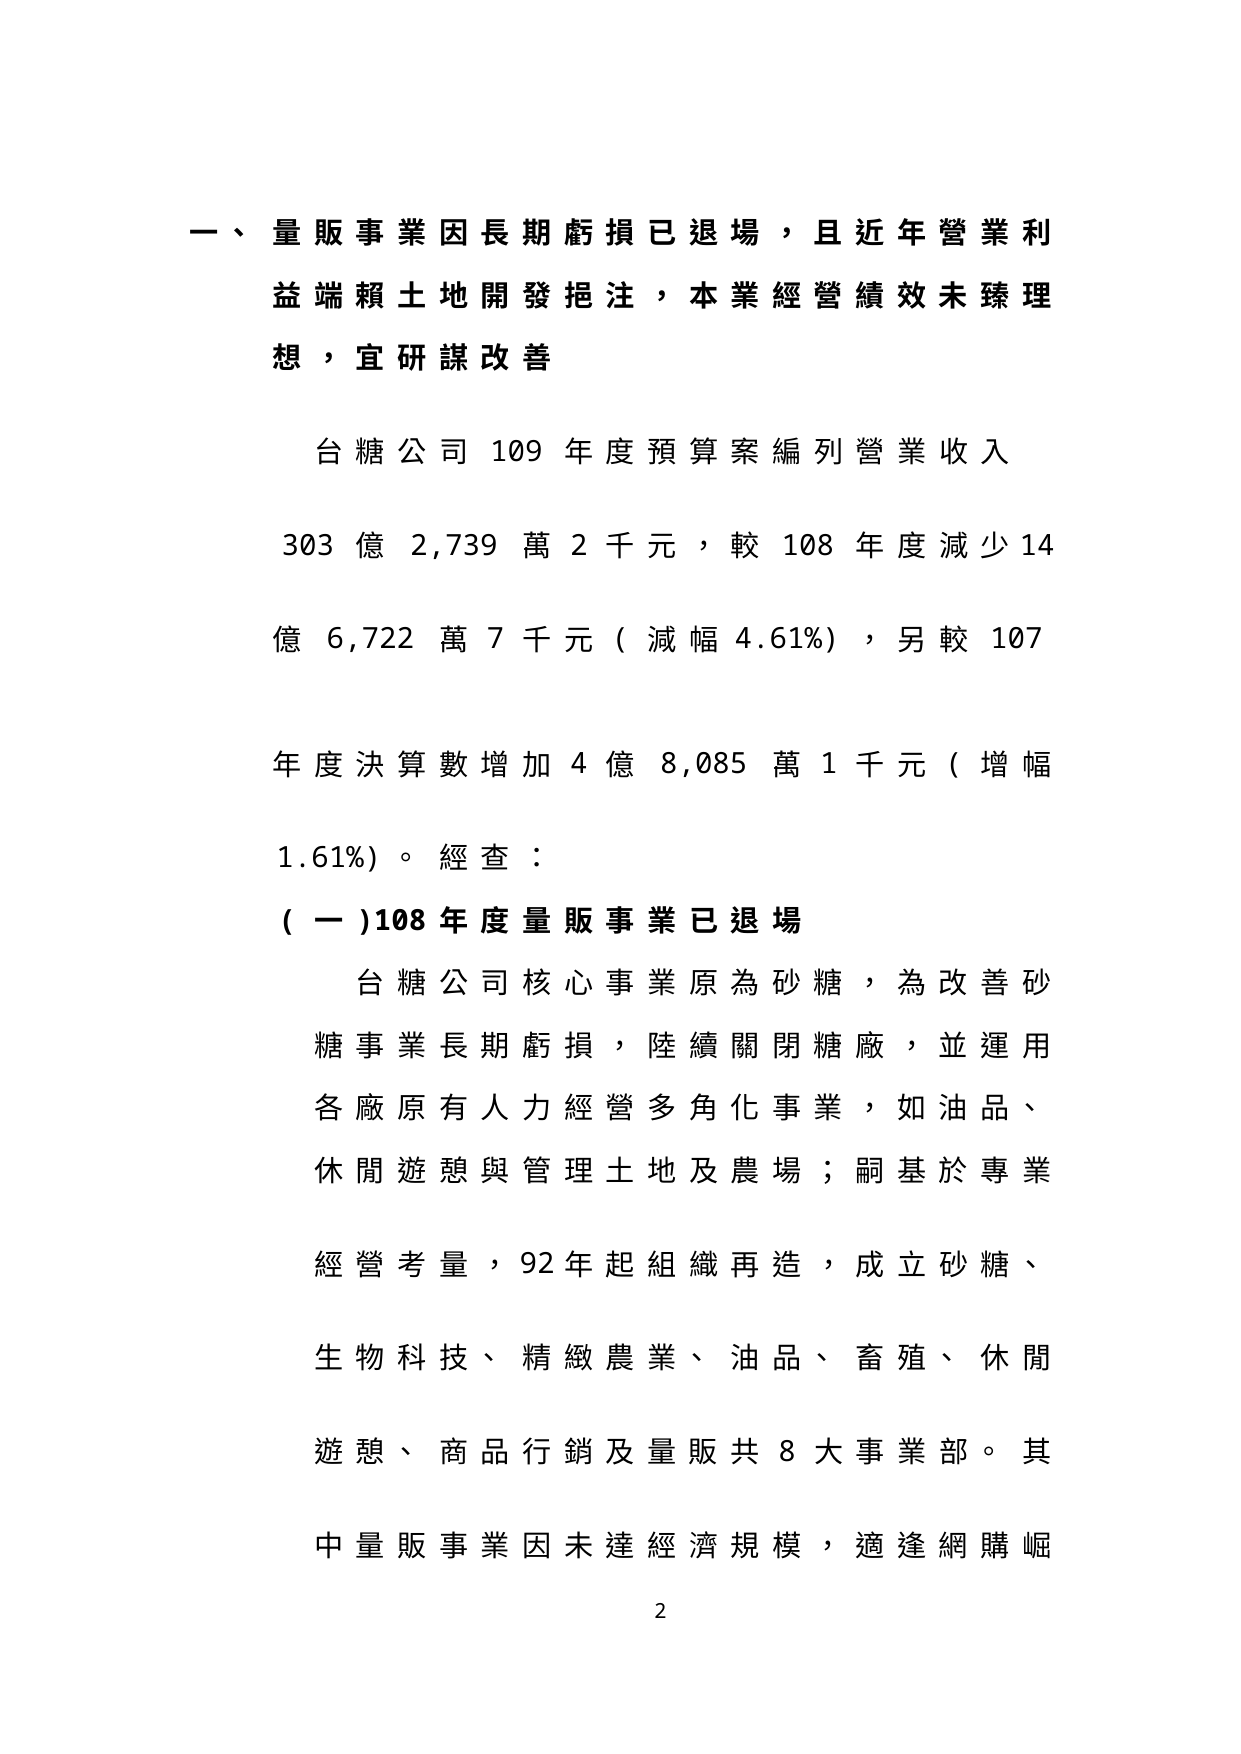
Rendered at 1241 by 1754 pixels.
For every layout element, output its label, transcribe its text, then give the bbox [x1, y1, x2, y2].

text 一、量販事業因長期虧損已退場，且近年營業利益端賴土地開發挹注，本業經營績效未臻理想，宜研謀改善 [183, 189, 1058, 377]
text (一)108年度量販事業已退場 [242, 877, 1058, 939]
text 台糖公司109年度預算案編列營業收入303億2,739萬2千元，較108年度減少14億6,722萬7千元(減幅4.61%)，另較107年度決算數增加4億8,085萬1千元(增幅1.61%)。經查： [242, 377, 1058, 877]
text 台糖公司核心事業原為砂糖，為改善砂糖事業長期虧損，陸續關閉糖廠，並運用各廠原有人力經營多角化事業，如油品、休閒遊憩與管理土地及農場；嗣基於專業經營考量，92年起組織再造，成立砂糖、生物科技、精緻農業、油品、畜殖、休閒遊憩、商品行銷及量販共8大事業部。其中量販事業因未達經濟規模，適逢網購崛起，消費習性改變，致長期虧損，為兼顧員工、廠商及消費者權益，該公司於108年2月經董事會核議通過與量販業者家ＯＯ合作，並於同年4月12日完成簽約，該公司量販店已於108年6月17日停止營業，並順利完成量販店及健康超市之賣場移轉。 [271, 939, 1058, 1564]
